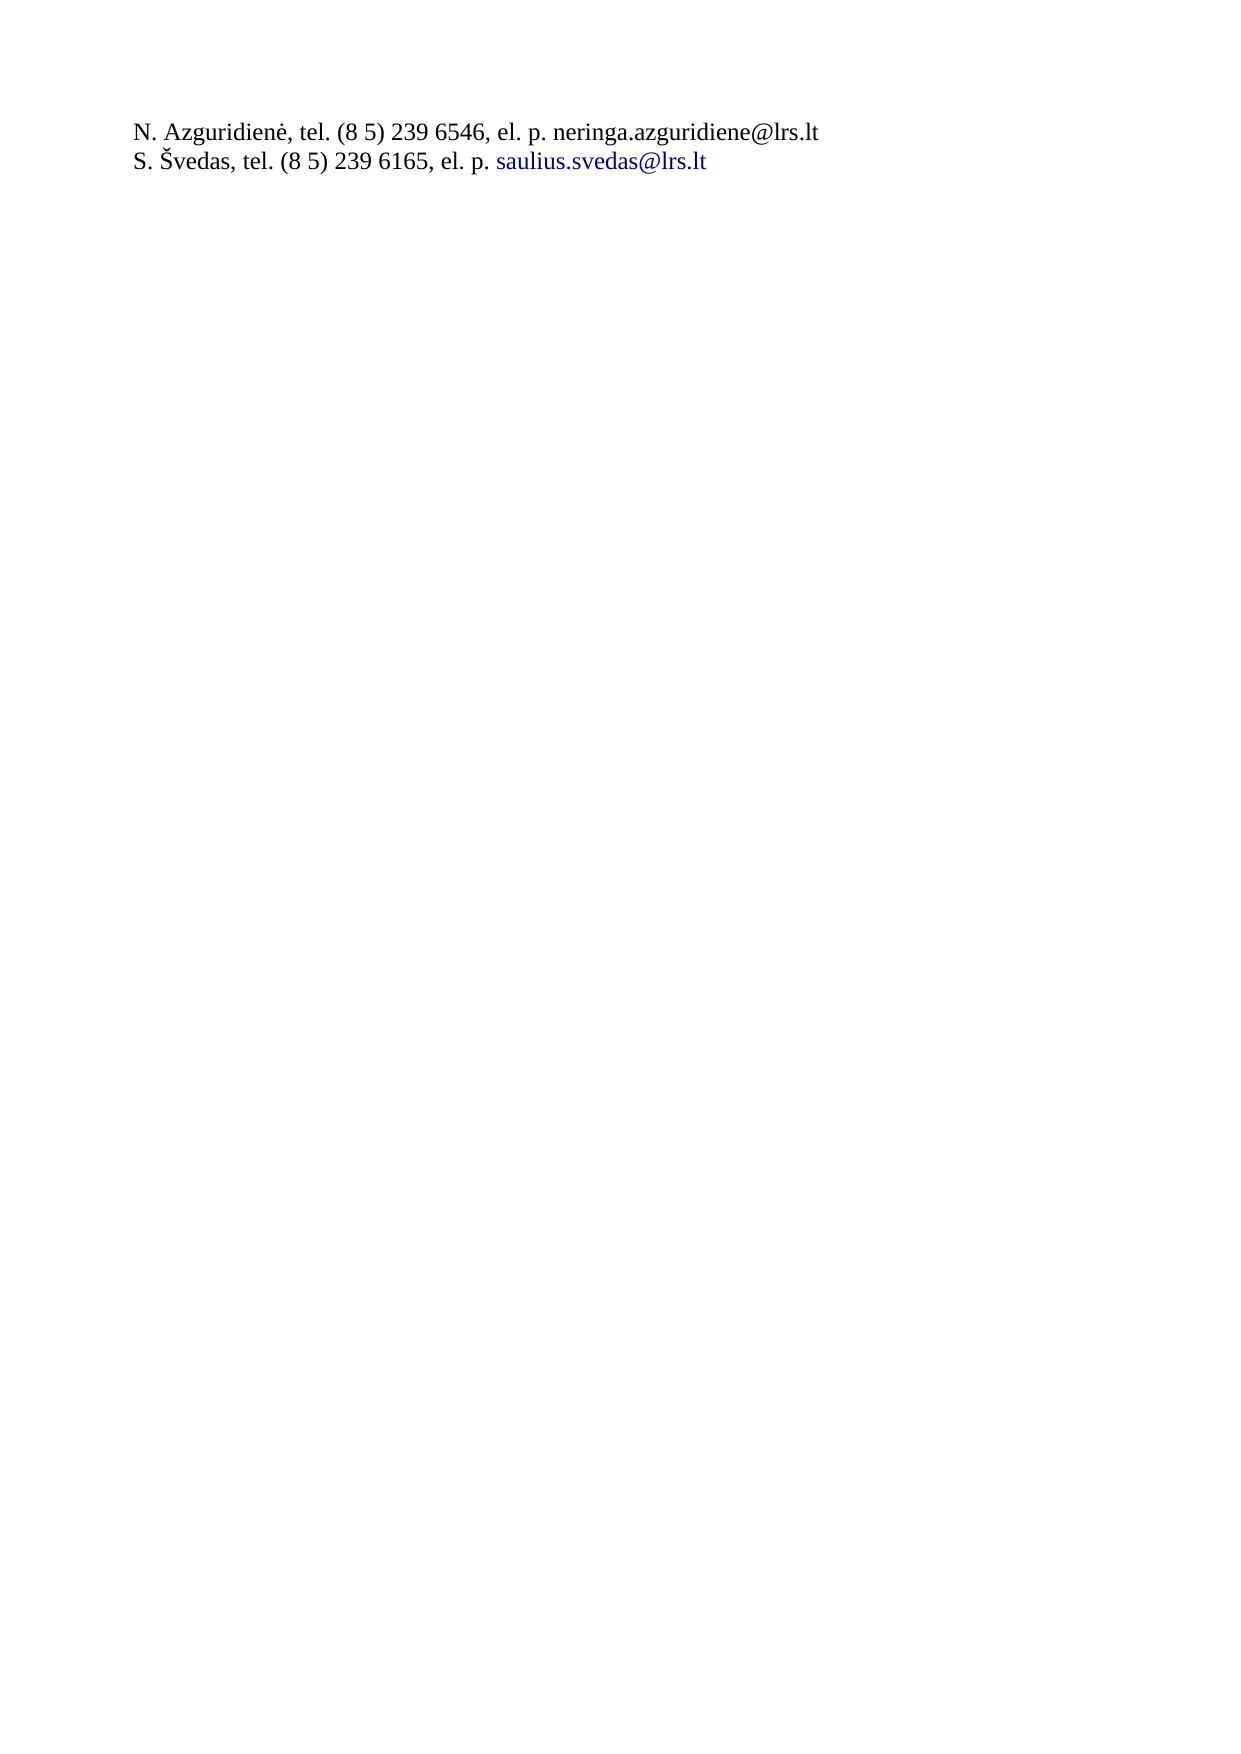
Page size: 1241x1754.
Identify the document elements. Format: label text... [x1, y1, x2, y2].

text N. Azguridienė, tel. (8 5) 239 6546, el. p. neringa.azguridiene@lrs.lt [133, 117, 1196, 146]
text S. Švedas, tel. (8 5) 239 6165, el. p. saulius.svedas@lrs.lt [133, 146, 1196, 174]
